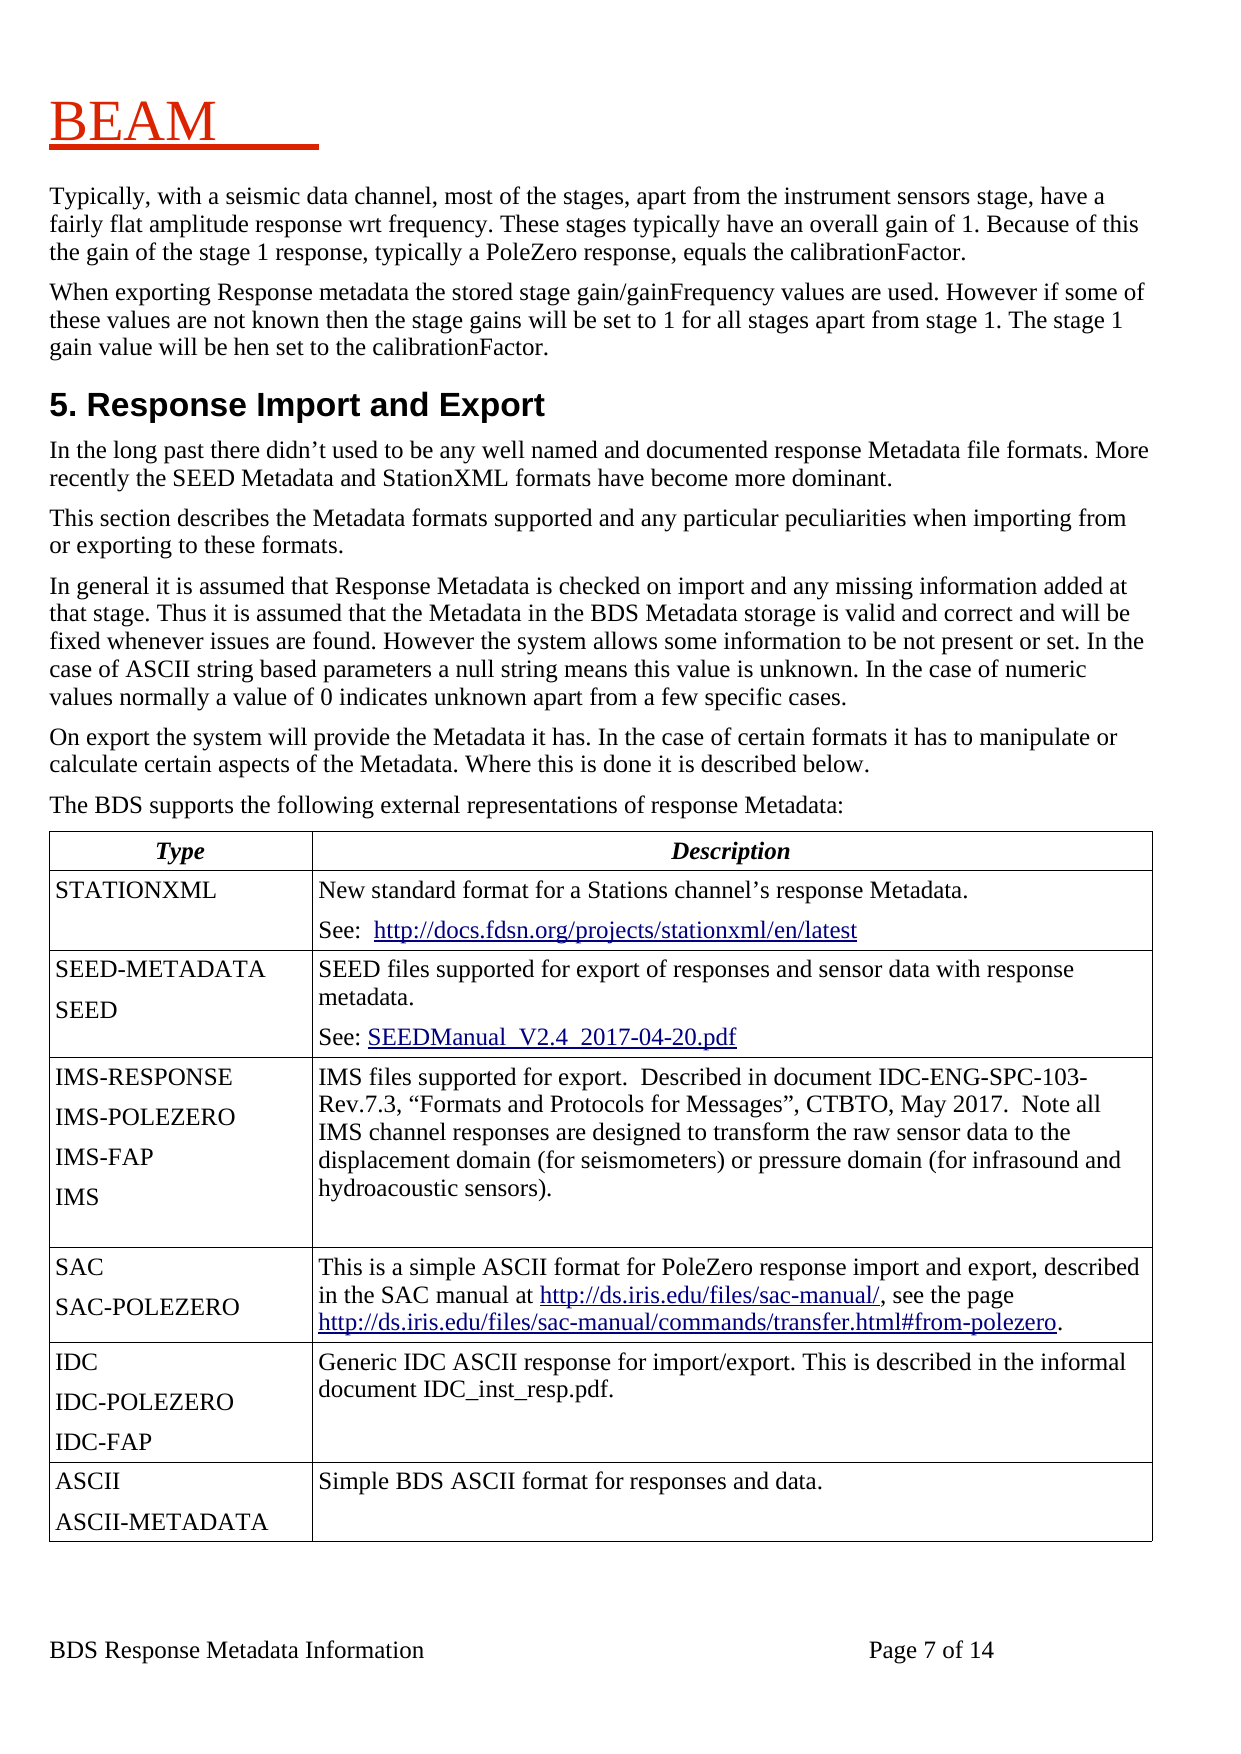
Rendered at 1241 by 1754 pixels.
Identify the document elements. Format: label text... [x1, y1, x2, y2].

table_cell ASCII ASCII-METADATA [50, 1463, 312, 1541]
table_header Description [313, 832, 1152, 870]
text In general it is assumed that Response Metadata is checked on import and any missing information added at that stage. Thus it is assumed that the Metadata in the BDS Metadata storage is valid and correct and will be fixed whenever issues are found. However the system allows some information to be not present or set. In the case of ASCII string based parameters a null string means this value is unknown. In the case of numeric values normally a value of 0 indicates unknown apart from a few specific cases. [49, 572, 1152, 710]
table_cell SEED files supported for export of responses and sensor data with response metadata. See: SEEDManual_V2.4_2017-04-20.pdf [313, 951, 1152, 1057]
table_cell SAC SAC-POLEZERO [50, 1248, 312, 1342]
table_cell New standard format for a Stations channel’s response Metadata. See: http://docs.fdsn.org/projects/stationxml/en/latest [313, 871, 1152, 950]
text Typically, with a seismic data channel, most of the stages, apart from the instrument sensors stage, have a fairly flat amplitude response wrt frequency. These stages typically have an overall gain of 1. Because of this the gain of the stage 1 response, typically a PoleZero response, equals the calibrationFactor. [49, 182, 1152, 266]
table_header Type [50, 832, 312, 870]
table_cell This is a simple ASCII format for PoleZero response import and export, described in the SAC manual at http://ds.iris.edu/files/sac-manual/, see the page http://ds.iris.edu/files/sac-manual/commands/transfer.html#from-polezero. [313, 1248, 1152, 1342]
text In the long past there didn’t used to be any well named and documented response Metadata file formats. More recently the SEED Metadata and StationXML formats have become more dominant. [49, 436, 1152, 491]
text On export the system will provide the Metadata it has. In the case of certain formats it has to manipulate or calculate certain aspects of the Metadata. Where this is done it is described below. [49, 723, 1152, 778]
table_cell IMS-RESPONSE IMS-POLEZERO IMS-FAP IMS [50, 1058, 312, 1247]
text This section describes the Metadata formats supported and any particular peculiarities when importing from or exporting to these formats. [49, 504, 1152, 559]
table_cell Simple BDS ASCII format for responses and data. [313, 1463, 1152, 1541]
subtitle Response Import and Export [49, 386, 1152, 423]
text The BDS supports the following external representations of response Metadata: [49, 791, 1152, 818]
table_cell STATIONXML [50, 871, 312, 950]
table_cell SEED-METADATA SEED [50, 951, 312, 1057]
table_cell Generic IDC ASCII response for import/export. This is described in the informal document IDC_inst_resp.pdf. [313, 1343, 1152, 1462]
text When exporting Response metadata the stored stage gain/gainFrequency values are used. However if some of these values are not known then the stage gains will be set to 1 for all stages apart from stage 1. The stage 1 gain value will be hen set to the calibrationFactor. [49, 278, 1152, 361]
table_cell IMS files supported for export. Described in document IDC-ENG-SPC-103-Rev.7.3, “Formats and Protocols for Messages”, CTBTO, May 2017. Note all IMS channel responses are designed to transform the raw sensor data to the displacement domain (for seismometers) or pressure domain (for infrasound and hydroacoustic sensors). [313, 1058, 1152, 1247]
table_cell IDC IDC-POLEZERO IDC-FAP [50, 1343, 312, 1462]
